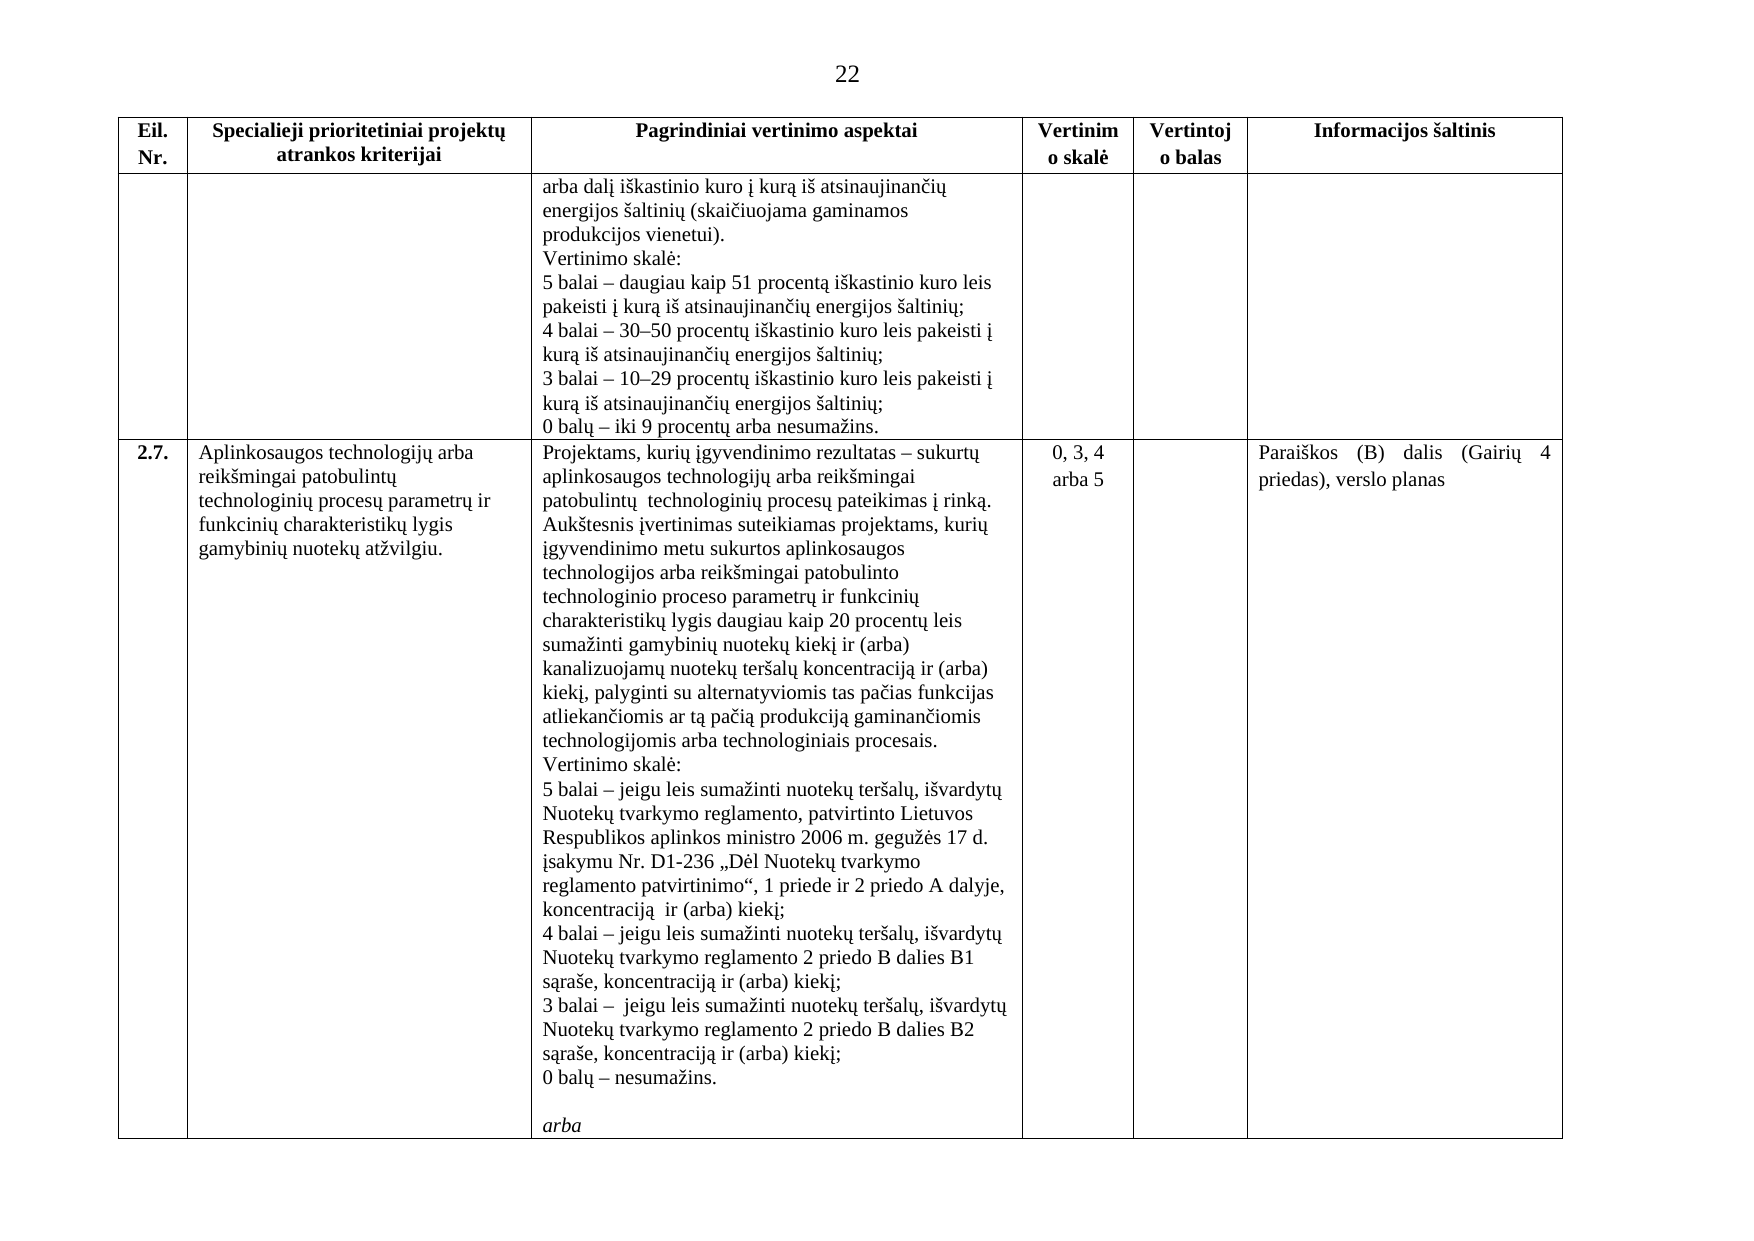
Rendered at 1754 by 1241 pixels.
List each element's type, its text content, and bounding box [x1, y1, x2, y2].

table_cell 0, 3, 4 arba 5 [1023, 440, 1133, 1137]
table_cell [1134, 174, 1247, 438]
table_cell Paraiškos (B) dalis (Gairių 4 priedas), verslo planas [1248, 440, 1562, 1137]
table_cell [1248, 174, 1562, 438]
table_header Vertintojo balas [1134, 118, 1247, 173]
table_cell Projektams, kurių įgyvendinimo rezultatas – sukurtų aplinkosaugos technologijų arba reikšmingai patobulintų technologinių procesų pateikimas į rinką. Aukštesnis įvertinimas suteikiamas projektams, kurių įgyvendinimo metu sukurtos aplinkosaugos technologijos arba reikšmingai patobulinto technologinio proceso parametrų ir funkcinių charakteristikų lygis daugiau kaip 20 procentų leis sumažinti gamybinių nuotekų kiekį ir (arba) kanalizuojamų nuotekų teršalų koncentraciją ir (arba) kiekį, palyginti su alternatyviomis tas pačias funkcijas atliekančiomis ar tą pačią produkciją gaminančiomis technologijomis arba technologiniais procesais. Vertinimo skalė: 5 balai – jeigu leis sumažinti nuotekų teršalų, išvardytų Nuotekų tvarkymo reglamento, patvirtinto Lietuvos Respublikos aplinkos ministro 2006 m. gegužės 17 d. įsakymu Nr. D1-236 „Dėl Nuotekų tvarkymo reglamento patvirtinimo“, 1 priede ir 2 priedo A dalyje, koncentraciją ir (arba) kiekį; 4 balai – jeigu leis sumažinti nuotekų teršalų, išvardytų Nuotekų tvarkymo reglamento 2 priedo B dalies B1 sąraše, koncentraciją ir (arba) kiekį; 3 balai – jeigu leis sumažinti nuotekų teršalų, išvardytų Nuotekų tvarkymo reglamento 2 priedo B dalies B2 sąraše, koncentraciją ir (arba) kiekį; 0 balų – nesumažins. arba [532, 440, 1022, 1137]
table_cell 2.7. [119, 440, 187, 1137]
table_cell [1134, 440, 1247, 1137]
table_header Pagrindiniai vertinimo aspektai [532, 118, 1022, 173]
table_header Informacijos šaltinis [1248, 118, 1562, 173]
table_cell [119, 174, 187, 438]
table_cell [188, 174, 531, 438]
table_cell [1023, 174, 1133, 438]
table_header Eil. Nr. [119, 118, 187, 173]
table_header Vertinimo skalė [1023, 118, 1133, 173]
table_header Specialieji prioritetiniai projektų atrankos kriterijai [188, 118, 531, 173]
table_cell arba dalį iškastinio kuro į kurą iš atsinaujinančių energijos šaltinių (skaičiuojama gaminamos produkcijos vienetui). Vertinimo skalė: 5 balai – daugiau kaip 51 procentą iškastinio kuro leis pakeisti į kurą iš atsinaujinančių energijos šaltinių; 4 balai – 30–50 procentų iškastinio kuro leis pakeisti į kurą iš atsinaujinančių energijos šaltinių; 3 balai – 10–29 procentų iškastinio kuro leis pakeisti į kurą iš atsinaujinančių energijos šaltinių; 0 balų – iki 9 procentų arba nesumažins. [532, 174, 1022, 438]
table_cell Aplinkosaugos technologijų arba reikšmingai patobulintų technologinių procesų parametrų ir funkcinių charakteristikų lygis gamybinių nuotekų atžvilgiu. [188, 440, 531, 1137]
